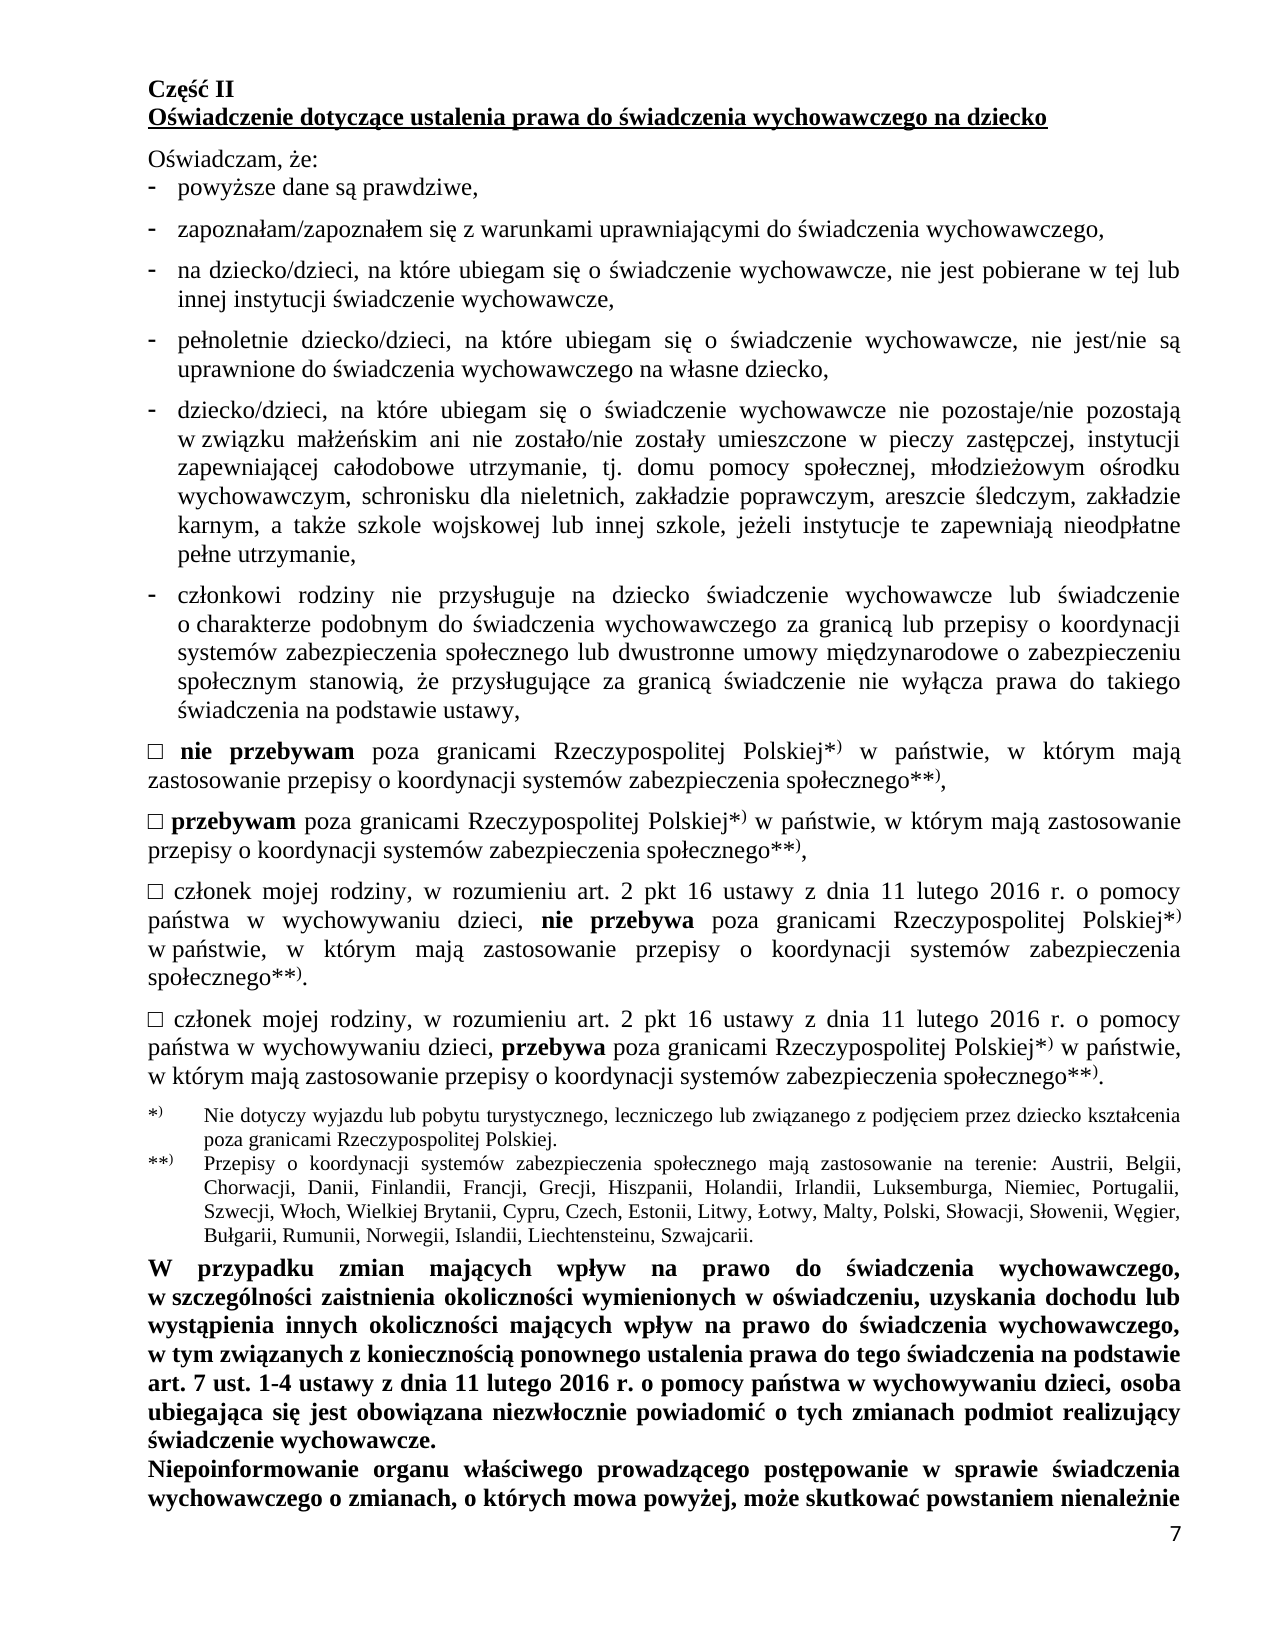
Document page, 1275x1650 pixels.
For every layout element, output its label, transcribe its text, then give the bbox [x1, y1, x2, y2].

text Część II [148, 74, 1181, 102]
text Oświadczenie dotyczące ustalenia prawa do świadczenia wychowawczego na dziecko [148, 102, 1181, 131]
text □ przebywam poza granicami Rzeczypospolitej Polskiej*) w państwie, w którym mają zastosowanie przepisy o koordynacji systemów zabezpieczenia społecznego**), [148, 806, 1181, 864]
text  dziecko/dzieci, na które ubiegam się o świadczenie wychowawcze nie pozostaje/nie pozostają w związku małżeńskim ani nie zostało/nie zostały umieszczone w pieczy zastępczej, instytucji zapewniającej całodobowe utrzymanie, tj. domu pomocy społecznej, młodzieżowym ośrodku wychowawczym, schronisku dla nieletnich, zakładzie poprawczym, areszcie śledczym, zakładzie karnym, a także szkole wojskowej lub innej szkole, jeżeli instytucje te zapewniają nieodpłatne pełne utrzymanie, [148, 395, 1181, 567]
text  powyższe dane są prawdziwe, [148, 172, 1181, 201]
text  na dziecko/dzieci, na które ubiegam się o świadczenie wychowawcze, nie jest pobierane w tej lub innej instytucji świadczenie wychowawcze, [148, 255, 1181, 312]
text *) Nie dotyczy wyjazdu lub pobytu turystycznego, leczniczego lub związanego z podjęciem przez dziecko kształcenia poza granicami Rzeczypospolitej Polskiej. [148, 1102, 1181, 1151]
text □ członek mojej rodziny, w rozumieniu art. 2 pkt 16 ustawy z dnia 11 lutego 2016 r. o pomocy państwa w wychowywaniu dzieci, przebywa poza granicami Rzeczypospolitej Polskiej*) w państwie, w którym mają zastosowanie przepisy o koordynacji systemów zabezpieczenia społecznego**). [148, 1004, 1181, 1090]
text  pełnoletnie dziecko/dzieci, na które ubiegam się o świadczenie wychowawcze, nie jest/nie są uprawnione do świadczenia wychowawczego na własne dziecko, [148, 325, 1181, 382]
text Niepoinformowanie organu właściwego prowadzącego postępowanie w sprawie świadczenia wychowawczego o zmianach, o których mowa powyżej, może skutkować powstaniem nienależnie [148, 1454, 1181, 1512]
text W przypadku zmian mających wpływ na prawo do świadczenia wychowawczego, w szczególności zaistnienia okoliczności wymienionych w oświadczeniu, uzyskania dochodu lub wystąpienia innych okoliczności mających wpływ na prawo do świadczenia wychowawczego, w tym związanych z koniecznością ponownego ustalenia prawa do tego świadczenia na podstawie art. 7 ust. 1-4 ustawy z dnia 11 lutego 2016 r. o pomocy państwa w wychowywaniu dzieci, osoba ubiegająca się jest obowiązana niezwłocznie powiadomić o tych zmianach podmiot realizujący świadczenie wychowawcze. [148, 1253, 1181, 1454]
text  zapoznałam/zapoznałem się z warunkami uprawniającymi do świadczenia wychowawczego, [148, 214, 1181, 242]
text **) Przepisy o koordynacji systemów zabezpieczenia społecznego mają zastosowanie na terenie: Austrii, Belgii, Chorwacji, Danii, Finlandii, Francji, Grecji, Hiszpanii, Holandii, Irlandii, Luksemburga, Niemiec, Portugalii, Szwecji, Włoch, Wielkiej Brytanii, Cypru, Czech, Estonii, Litwy, Łotwy, Malty, Polski, Słowacji, Słowenii, Węgier, Bułgarii, Rumunii, Norwegii, Islandii, Liechtensteinu, Szwajcarii. [148, 1151, 1181, 1247]
text □ członek mojej rodziny, w rozumieniu art. 2 pkt 16 ustawy z dnia 11 lutego 2016 r. o pomocy państwa w wychowywaniu dzieci, nie przebywa poza granicami Rzeczypospolitej Polskiej*) w państwie, w którym mają zastosowanie przepisy o koordynacji systemów zabezpieczenia społecznego**). [148, 876, 1181, 991]
text Oświadczam, że: [148, 144, 1181, 172]
text □ nie przebywam poza granicami Rzeczypospolitej Polskiej*) w państwie, w którym mają zastosowanie przepisy o koordynacji systemów zabezpieczenia społecznego**), [148, 736, 1181, 794]
text  członkowi rodziny nie przysługuje na dziecko świadczenie wychowawcze lub świadczenie o charakterze podobnym do świadczenia wychowawczego za granicą lub przepisy o koordynacji systemów zabezpieczenia społecznego lub dwustronne umowy międzynarodowe o zabezpieczeniu społecznym stanowią, że przysługujące za granicą świadczenie nie wyłącza prawa do takiego świadczenia na podstawie ustawy, [148, 580, 1181, 724]
